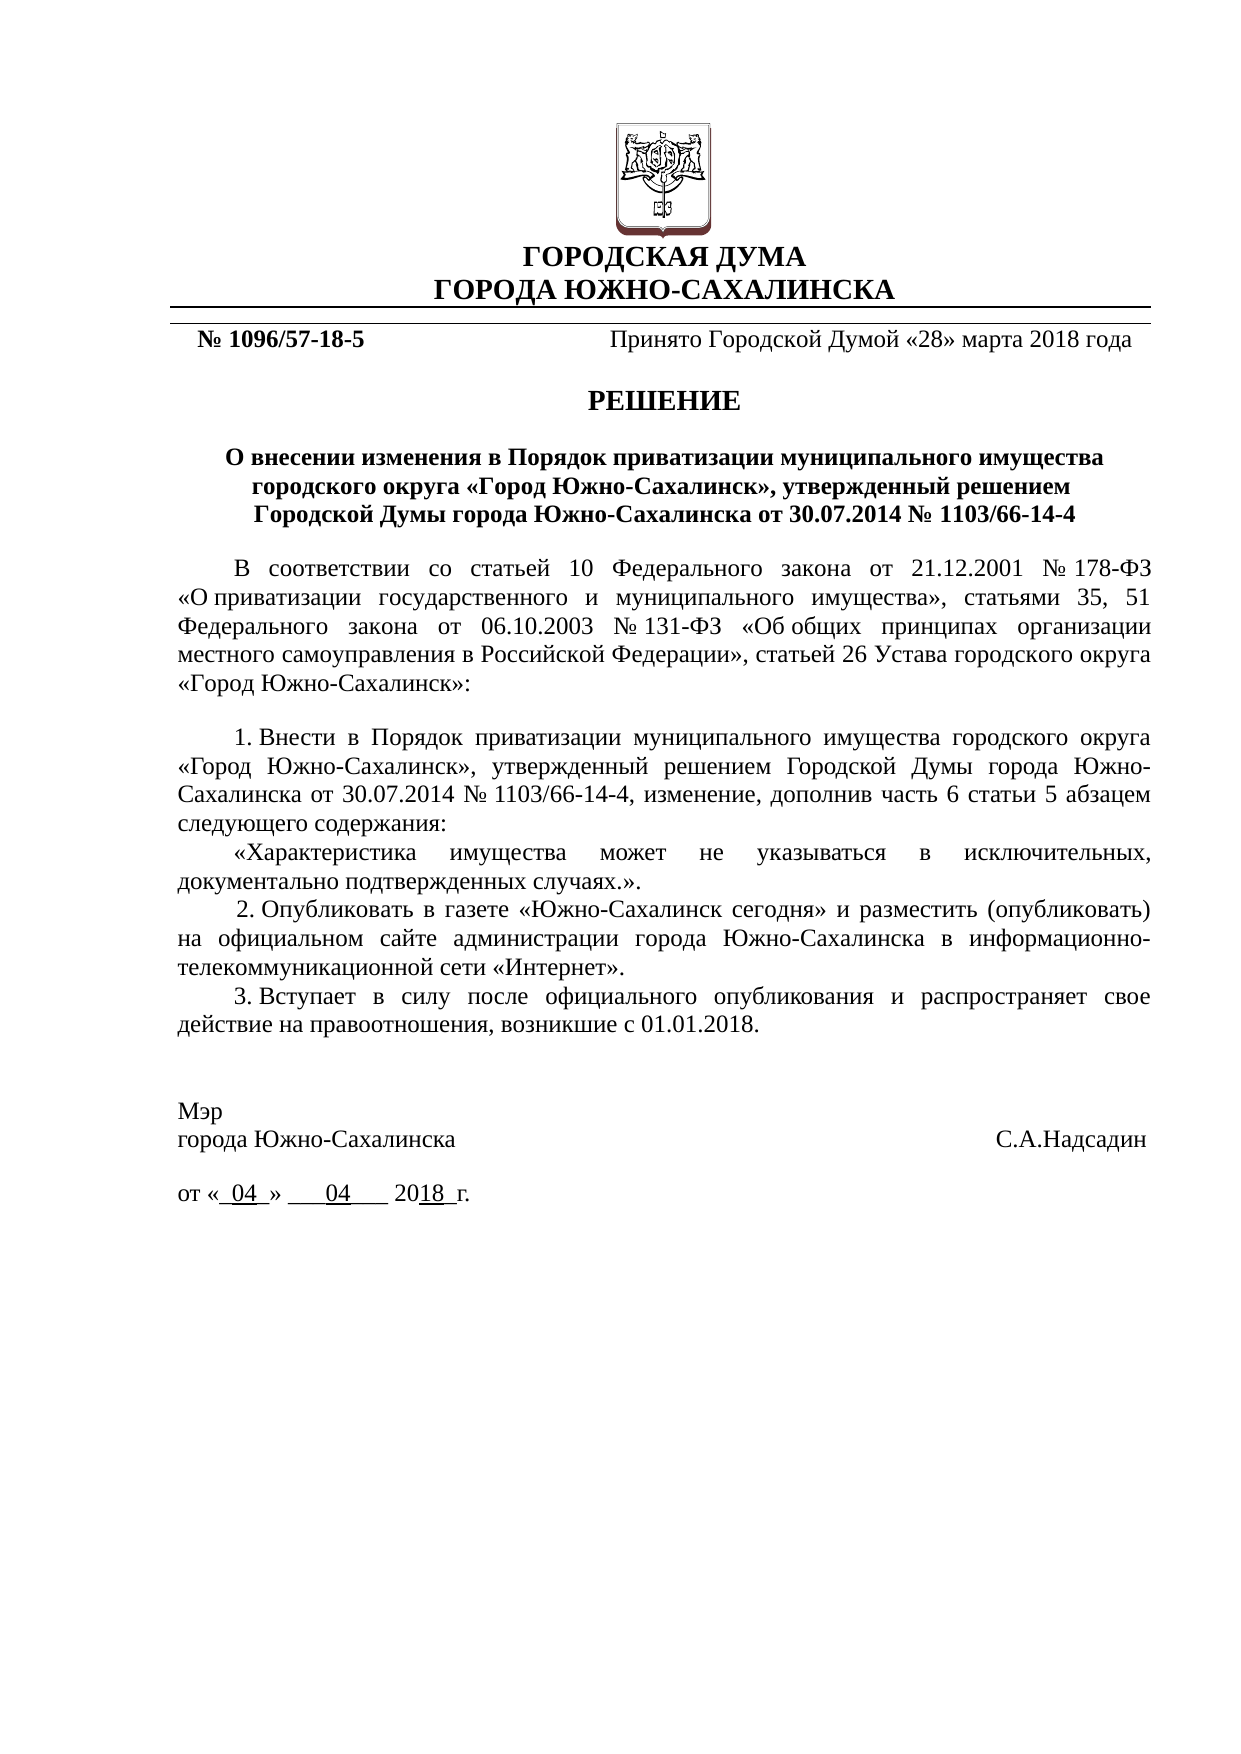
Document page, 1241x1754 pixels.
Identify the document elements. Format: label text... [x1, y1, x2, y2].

text В соответствии со статьей 10 Федерального закона от 21.12.2001 № 178-ФЗ «О приватизации государственного и муниципального имущества», статьями 35, 51 Федерального закона от 06.10.2003 № 131-ФЗ «Об общих принципах организации местного самоуправления в Российской Федерации», статьей 26 Устава городского округа «Город Южно-Сахалинск»: [177, 553, 1152, 697]
table_header [170, 308, 1151, 323]
text № 1096/57-18-5 Принято Городской Думой «28» марта 2018 года [177, 324, 1152, 353]
text от «_04_» ___04___ 2018_г. [177, 1178, 1152, 1207]
text ГОРОДСКАЯ ДУМА [177, 239, 1152, 272]
text 3. Вступает в силу после официального опубликования и распространяет свое действие на правоотношения, возникшие с 01.01.2018. [177, 981, 1152, 1038]
text города Южно-Сахалинска С.А.Надсадин [177, 1124, 1152, 1153]
text «Характеристика имущества может не указываться в исключительных, документально подтвержденных случаях.». [177, 837, 1152, 894]
text О внесении изменения в Порядок приватизации муниципального имущества городского округа «Город Южно-Сахалинск», утвержденный решением Городской Думы города Южно-Сахалинска от 30.07.2014 № 1103/66-14-4 [177, 442, 1152, 528]
text 2. Опубликовать в газете «Южно-Сахалинск сегодня» и разместить (опубликовать) на официальном сайте администрации города Южно-Сахалинска в информационно-телекоммуникационной сети «Интернет». [177, 894, 1152, 981]
text РЕШЕНИЕ [177, 383, 1152, 417]
text Мэр [177, 1096, 1152, 1124]
text городА южно-сахалинскА [177, 272, 1152, 306]
text 1. Внести в Порядок приватизации муниципального имущества городского округа «Город Южно-Сахалинск», утвержденный решением Городской Думы города Южно-Сахалинска от 30.07.2014 № 1103/66-14-4, изменение, дополнив часть 6 статьи 5 абзацем следующего содержания: [177, 722, 1152, 837]
